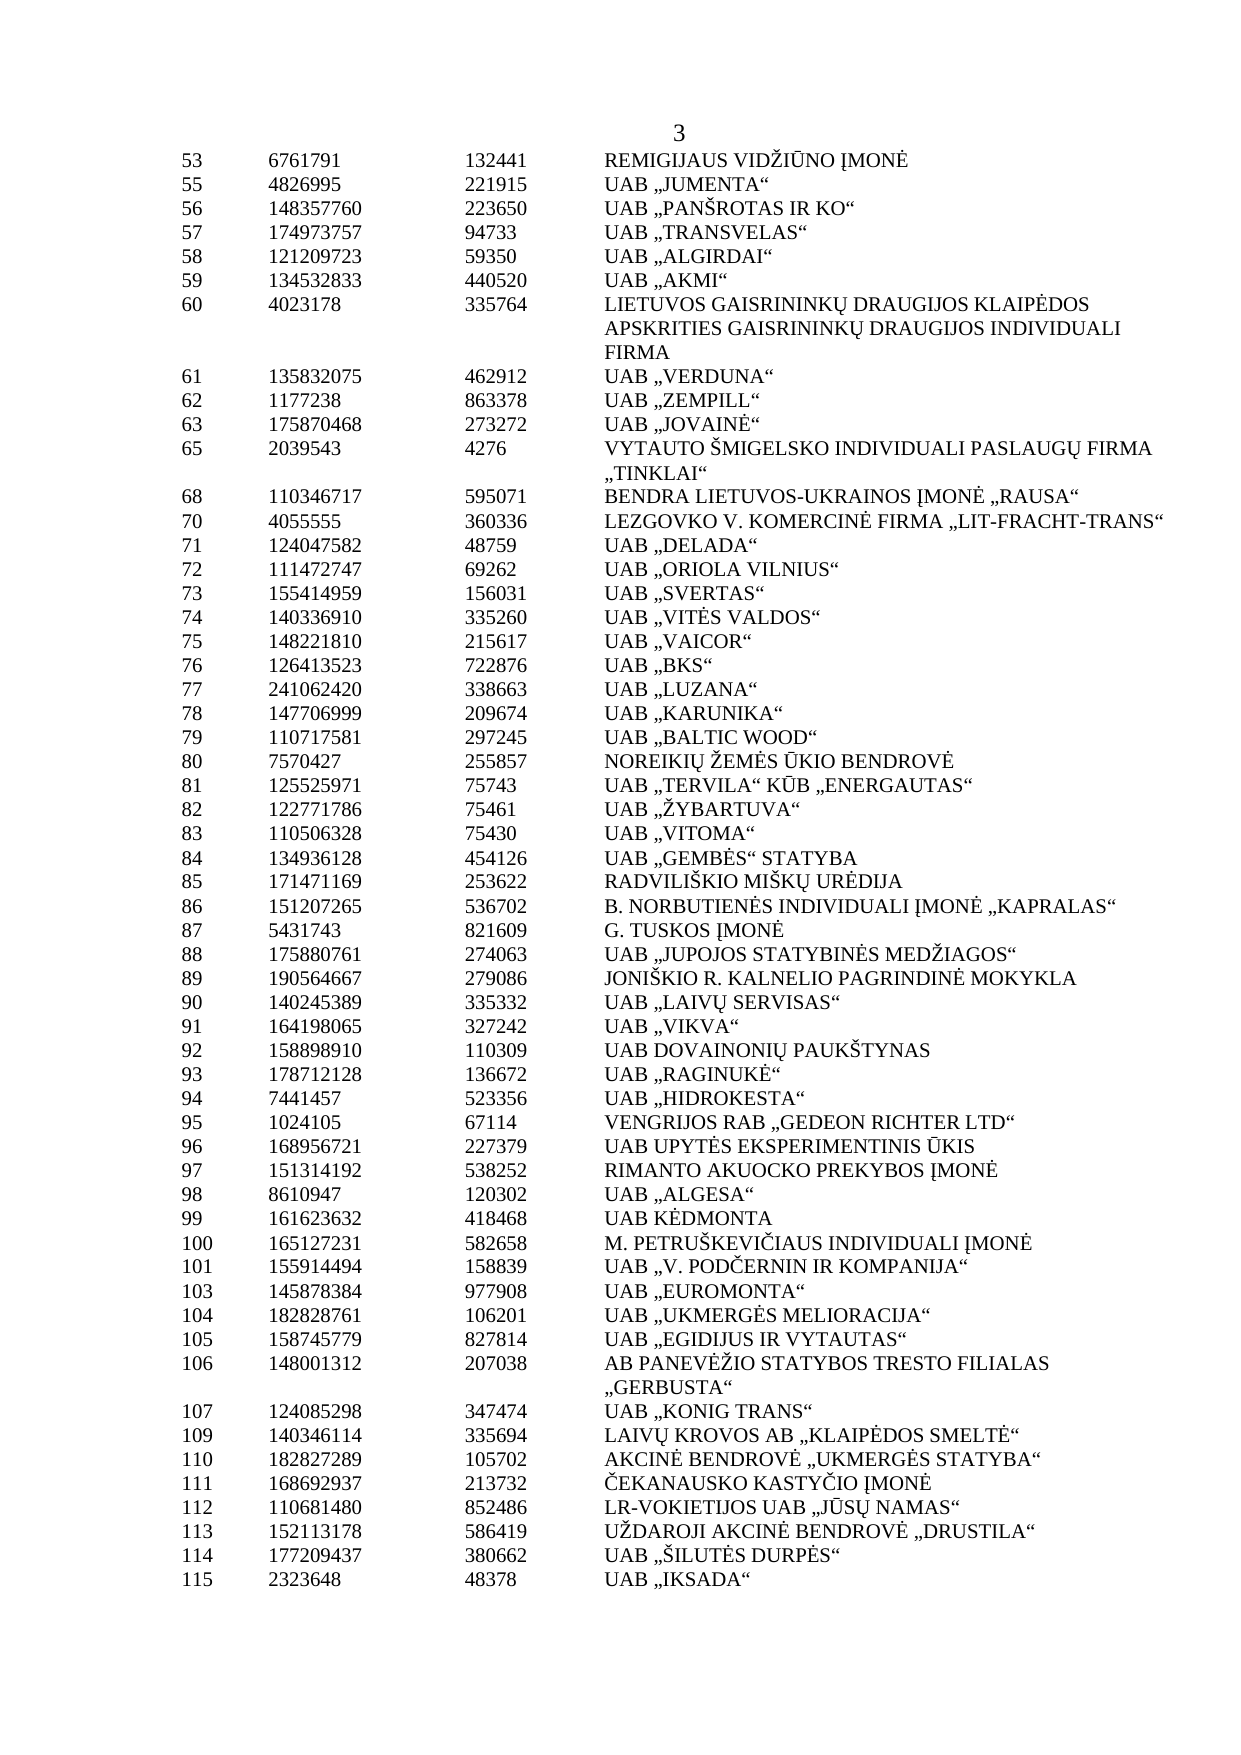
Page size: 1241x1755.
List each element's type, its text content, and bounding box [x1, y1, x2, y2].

table_cell UAB „HIDROKESTA“ [600, 1086, 1181, 1110]
table_cell UŽDAROJI AKCINĖ BENDROVĖ „DRUSTILA“ [600, 1519, 1181, 1543]
table_cell 90 [177, 990, 264, 1014]
table_cell 75461 [460, 797, 600, 821]
table_cell 7441457 [264, 1086, 460, 1110]
table_cell UAB „VAICOR“ [600, 629, 1181, 653]
table_cell 852486 [460, 1495, 600, 1519]
table_cell 48378 [460, 1567, 600, 1591]
table_cell 88 [177, 942, 264, 966]
table_cell 101 [177, 1255, 264, 1278]
table_cell 74 [177, 605, 264, 629]
table_cell UAB „V. PODČERNIN IR KOMPANIJA“ [600, 1255, 1181, 1278]
table_cell 171471169 [264, 870, 460, 893]
table_cell UAB „PANŠROTAS IR KO“ [600, 196, 1181, 220]
table_cell 121209723 [264, 244, 460, 268]
table_cell 147706999 [264, 701, 460, 725]
table_cell 69262 [460, 557, 600, 581]
table_cell 182827289 [264, 1447, 460, 1471]
table_cell 72 [177, 557, 264, 581]
table_cell UAB „KARUNIKA“ [600, 701, 1181, 725]
table_cell 279086 [460, 966, 600, 990]
table_cell VENGRIJOS RAB „GEDEON RICHTER LTD“ [600, 1110, 1181, 1134]
table_cell 2039543 [264, 436, 460, 484]
table_cell 148001312 [264, 1351, 460, 1399]
table_cell 98 [177, 1182, 264, 1206]
table_cell UAB „TRANSVELAS“ [600, 220, 1181, 244]
table_cell 174973757 [264, 220, 460, 244]
table_cell 274063 [460, 942, 600, 966]
table_cell UAB „VITĖS VALDOS“ [600, 605, 1181, 629]
table_cell UAB „VIKVA“ [600, 1014, 1181, 1038]
table_cell 75743 [460, 773, 600, 797]
table_cell UAB „JUMENTA“ [600, 172, 1181, 196]
table_cell 821609 [460, 918, 600, 942]
table_cell UAB „VITOMA“ [600, 821, 1181, 845]
table_cell 110346717 [264, 485, 460, 508]
table_cell AB PANEVĖŽIO STATYBOS TRESTO FILIALAS „GERBUSTA“ [600, 1351, 1181, 1399]
table_cell 338663 [460, 677, 600, 701]
table_cell JONIŠKIO R. KALNELIO PAGRINDINĖ MOKYKLA [600, 966, 1181, 990]
table_cell 158745779 [264, 1327, 460, 1351]
table_cell 6761791 [264, 148, 460, 172]
table_cell 94733 [460, 220, 600, 244]
table_cell UAB „DELADA“ [600, 533, 1181, 557]
table_cell 110309 [460, 1038, 600, 1062]
table_cell UAB „ŽYBARTUVA“ [600, 797, 1181, 821]
table_cell UAB „LUZANA“ [600, 677, 1181, 701]
table_cell 91 [177, 1014, 264, 1038]
table_cell UAB „IKSADA“ [600, 1567, 1181, 1591]
table_cell 152113178 [264, 1519, 460, 1543]
table_cell 158898910 [264, 1038, 460, 1062]
table_cell 135832075 [264, 364, 460, 388]
table_cell 93 [177, 1062, 264, 1086]
table_cell UAB „BALTIC WOOD“ [600, 725, 1181, 749]
table_cell RIMANTO AKUOCKO PREKYBOS ĮMONĖ [600, 1158, 1181, 1182]
table_cell 65 [177, 436, 264, 484]
table_cell 112 [177, 1495, 264, 1519]
table_cell 207038 [460, 1351, 600, 1399]
table_cell UAB „EGIDIJUS IR VYTAUTAS“ [600, 1327, 1181, 1351]
table_cell 120302 [460, 1182, 600, 1206]
table_cell 99 [177, 1206, 264, 1230]
table_cell 62 [177, 388, 264, 412]
table_cell 8610947 [264, 1182, 460, 1206]
table_cell 5431743 [264, 918, 460, 942]
table_cell UAB „GEMBĖS“ STATYBA [600, 845, 1181, 869]
table_cell RADVILIŠKIO MIŠKŲ URĖDIJA [600, 870, 1181, 893]
table_cell LEZGOVKO V. KOMERCINĖ FIRMA „LIT-FRACHT-TRANS“ [600, 509, 1181, 533]
table_cell UAB „ZEMPILL“ [600, 388, 1181, 412]
table_cell 134532833 [264, 268, 460, 292]
table_cell 523356 [460, 1086, 600, 1110]
table_cell 76 [177, 653, 264, 677]
table_cell 151207265 [264, 894, 460, 918]
table_cell UAB „JUPOJOS STATYBINĖS MEDŽIAGOS“ [600, 942, 1181, 966]
table_cell 105702 [460, 1447, 600, 1471]
table_cell 440520 [460, 268, 600, 292]
table_cell 82 [177, 797, 264, 821]
table_cell 71 [177, 533, 264, 557]
table_cell UAB „KONIG TRANS“ [600, 1399, 1181, 1423]
table_cell 85 [177, 870, 264, 893]
table_cell UAB „AKMI“ [600, 268, 1181, 292]
table_cell 360336 [460, 509, 600, 533]
table_cell LR-VOKIETIJOS UAB „JŪSŲ NAMAS“ [600, 1495, 1181, 1519]
table_cell 80 [177, 749, 264, 773]
table_cell LAIVŲ KROVOS AB „KLAIPĖDOS SMELTĖ“ [600, 1423, 1181, 1447]
table_cell UAB „BKS“ [600, 653, 1181, 677]
table_cell 182828761 [264, 1303, 460, 1327]
table_cell UAB „JOVAINĖ“ [600, 412, 1181, 436]
table_cell 61 [177, 364, 264, 388]
table_cell 297245 [460, 725, 600, 749]
table_cell 96 [177, 1134, 264, 1158]
table_cell 863378 [460, 388, 600, 412]
table_cell 140336910 [264, 605, 460, 629]
table_cell 209674 [460, 701, 600, 725]
table_cell 253622 [460, 870, 600, 893]
table_cell UAB „ALGIRDAI“ [600, 244, 1181, 268]
table_cell 79 [177, 725, 264, 749]
table_cell 110 [177, 1447, 264, 1471]
table_cell 122771786 [264, 797, 460, 821]
table_cell 418468 [460, 1206, 600, 1230]
table_cell 156031 [460, 581, 600, 605]
table_cell ČEKANAUSKO KASTYČIO ĮMONĖ [600, 1471, 1181, 1495]
table_cell UAB „LAIVŲ SERVISAS“ [600, 990, 1181, 1014]
table_cell AKCINĖ BENDROVĖ „UKMERGĖS STATYBA“ [600, 1447, 1181, 1471]
table_cell 335694 [460, 1423, 600, 1447]
table_cell UAB „EUROMONTA“ [600, 1279, 1181, 1303]
table_cell VYTAUTO ŠMIGELSKO INDIVIDUALI PASLAUGŲ FIRMA „TINKLAI“ [600, 436, 1181, 484]
table_cell 63 [177, 412, 264, 436]
table_cell 94 [177, 1086, 264, 1110]
table_cell 177209437 [264, 1543, 460, 1567]
table_cell 124085298 [264, 1399, 460, 1423]
table_cell 595071 [460, 485, 600, 508]
table_cell 97 [177, 1158, 264, 1182]
table_cell 213732 [460, 1471, 600, 1495]
table_cell 84 [177, 845, 264, 869]
table_cell UAB „RAGINUKĖ“ [600, 1062, 1181, 1086]
table_cell 722876 [460, 653, 600, 677]
table_cell 462912 [460, 364, 600, 388]
table_cell 78 [177, 701, 264, 725]
table_cell 60 [177, 292, 264, 364]
table_cell 109 [177, 1423, 264, 1447]
table_cell 7570427 [264, 749, 460, 773]
table_cell 145878384 [264, 1279, 460, 1303]
table_cell 168692937 [264, 1471, 460, 1495]
table_cell LIETUVOS GAISRININKŲ DRAUGIJOS KLAIPĖDOS APSKRITIES GAISRININKŲ DRAUGIJOS INDIVIDUALI FIRMA [600, 292, 1181, 364]
table_cell NOREIKIŲ ŽEMĖS ŪKIO BENDROVĖ [600, 749, 1181, 773]
table_cell 221915 [460, 172, 600, 196]
table_cell 273272 [460, 412, 600, 436]
table_cell 335260 [460, 605, 600, 629]
table_cell 104 [177, 1303, 264, 1327]
table_cell 586419 [460, 1519, 600, 1543]
table_cell 77 [177, 677, 264, 701]
table_cell 70 [177, 509, 264, 533]
table_cell 95 [177, 1110, 264, 1134]
table_cell 110717581 [264, 725, 460, 749]
table_cell 111472747 [264, 557, 460, 581]
table_cell UAB KĖDMONTA [600, 1206, 1181, 1230]
table_cell 103 [177, 1279, 264, 1303]
table_cell 83 [177, 821, 264, 845]
table_cell 57 [177, 220, 264, 244]
table_cell 4826995 [264, 172, 460, 196]
table_cell 148357760 [264, 196, 460, 220]
table_cell 536702 [460, 894, 600, 918]
table_cell BENDRA LIETUVOS-UKRAINOS ĮMONĖ „RAUSA“ [600, 485, 1181, 508]
table_cell UAB „TERVILA“ KŪB „ENERGAUTAS“ [600, 773, 1181, 797]
table_cell 178712128 [264, 1062, 460, 1086]
table_cell 75 [177, 629, 264, 653]
table_cell 68 [177, 485, 264, 508]
table_cell 140245389 [264, 990, 460, 1014]
table_cell 168956721 [264, 1134, 460, 1158]
table_cell G. TUSKOS ĮMONĖ [600, 918, 1181, 942]
table_cell 75430 [460, 821, 600, 845]
table_cell 161623632 [264, 1206, 460, 1230]
table_cell 110506328 [264, 821, 460, 845]
table_cell 227379 [460, 1134, 600, 1158]
table_cell 56 [177, 196, 264, 220]
table_cell UAB „VERDUNA“ [600, 364, 1181, 388]
table_cell UAB „ALGESA“ [600, 1182, 1181, 1206]
table_cell 126413523 [264, 653, 460, 677]
table_cell 59350 [460, 244, 600, 268]
table_cell 380662 [460, 1543, 600, 1567]
table_cell 977908 [460, 1279, 600, 1303]
table_cell 55 [177, 172, 264, 196]
table_cell 111 [177, 1471, 264, 1495]
table_cell 89 [177, 966, 264, 990]
table_cell 335764 [460, 292, 600, 364]
table_cell 110681480 [264, 1495, 460, 1519]
table_cell 1177238 [264, 388, 460, 412]
table_cell 115 [177, 1567, 264, 1591]
table_cell 215617 [460, 629, 600, 653]
table_cell 335332 [460, 990, 600, 1014]
table_cell 124047582 [264, 533, 460, 557]
table_cell REMIGIJAUS VIDŽIŪNO ĮMONĖ [600, 148, 1181, 172]
table_cell 59 [177, 268, 264, 292]
table_cell 107 [177, 1399, 264, 1423]
table_cell 165127231 [264, 1230, 460, 1254]
table_cell 4023178 [264, 292, 460, 364]
table_cell M. PETRUŠKEVIČIAUS INDIVIDUALI ĮMONĖ [600, 1230, 1181, 1254]
table_cell 582658 [460, 1230, 600, 1254]
table_cell 136672 [460, 1062, 600, 1086]
table_cell 81 [177, 773, 264, 797]
table_cell 132441 [460, 148, 600, 172]
table_cell UAB „ŠILUTĖS DURPĖS“ [600, 1543, 1181, 1567]
table_cell 241062420 [264, 677, 460, 701]
table_cell 1024105 [264, 1110, 460, 1134]
table_cell UAB DOVAINONIŲ PAUKŠTYNAS [600, 1038, 1181, 1062]
table_cell 538252 [460, 1158, 600, 1182]
table_cell UAB „SVERTAS“ [600, 581, 1181, 605]
table_cell 125525971 [264, 773, 460, 797]
table_cell 58 [177, 244, 264, 268]
table_cell 48759 [460, 533, 600, 557]
table_cell 134936128 [264, 845, 460, 869]
table_cell 2323648 [264, 1567, 460, 1591]
table_cell 87 [177, 918, 264, 942]
table_cell 190564667 [264, 966, 460, 990]
table_cell 151314192 [264, 1158, 460, 1182]
table_cell B. NORBUTIENĖS INDIVIDUALI ĮMONĖ „KAPRALAS“ [600, 894, 1181, 918]
table_cell 92 [177, 1038, 264, 1062]
table_cell 255857 [460, 749, 600, 773]
table_cell 105 [177, 1327, 264, 1351]
table_cell 158839 [460, 1255, 600, 1278]
table_cell UAB „ORIOLA VILNIUS“ [600, 557, 1181, 581]
table_cell 106 [177, 1351, 264, 1399]
table_cell 454126 [460, 845, 600, 869]
table_cell 4055555 [264, 509, 460, 533]
table_cell 155414959 [264, 581, 460, 605]
table_cell 327242 [460, 1014, 600, 1038]
table_cell 175880761 [264, 942, 460, 966]
table_cell 155914494 [264, 1255, 460, 1278]
table_cell 223650 [460, 196, 600, 220]
table_cell 53 [177, 148, 264, 172]
table_cell 113 [177, 1519, 264, 1543]
table_cell 106201 [460, 1303, 600, 1327]
table_cell 148221810 [264, 629, 460, 653]
table_cell 164198065 [264, 1014, 460, 1038]
table_cell 4276 [460, 436, 600, 484]
table_cell 100 [177, 1230, 264, 1254]
table_cell UAB „UKMERGĖS MELIORACIJA“ [600, 1303, 1181, 1327]
table_cell 175870468 [264, 412, 460, 436]
table_cell 114 [177, 1543, 264, 1567]
table_cell 73 [177, 581, 264, 605]
table_cell 67114 [460, 1110, 600, 1134]
table_cell 827814 [460, 1327, 600, 1351]
table_cell UAB UPYTĖS EKSPERIMENTINIS ŪKIS [600, 1134, 1181, 1158]
table_cell 347474 [460, 1399, 600, 1423]
table_cell 86 [177, 894, 264, 918]
table_cell 140346114 [264, 1423, 460, 1447]
